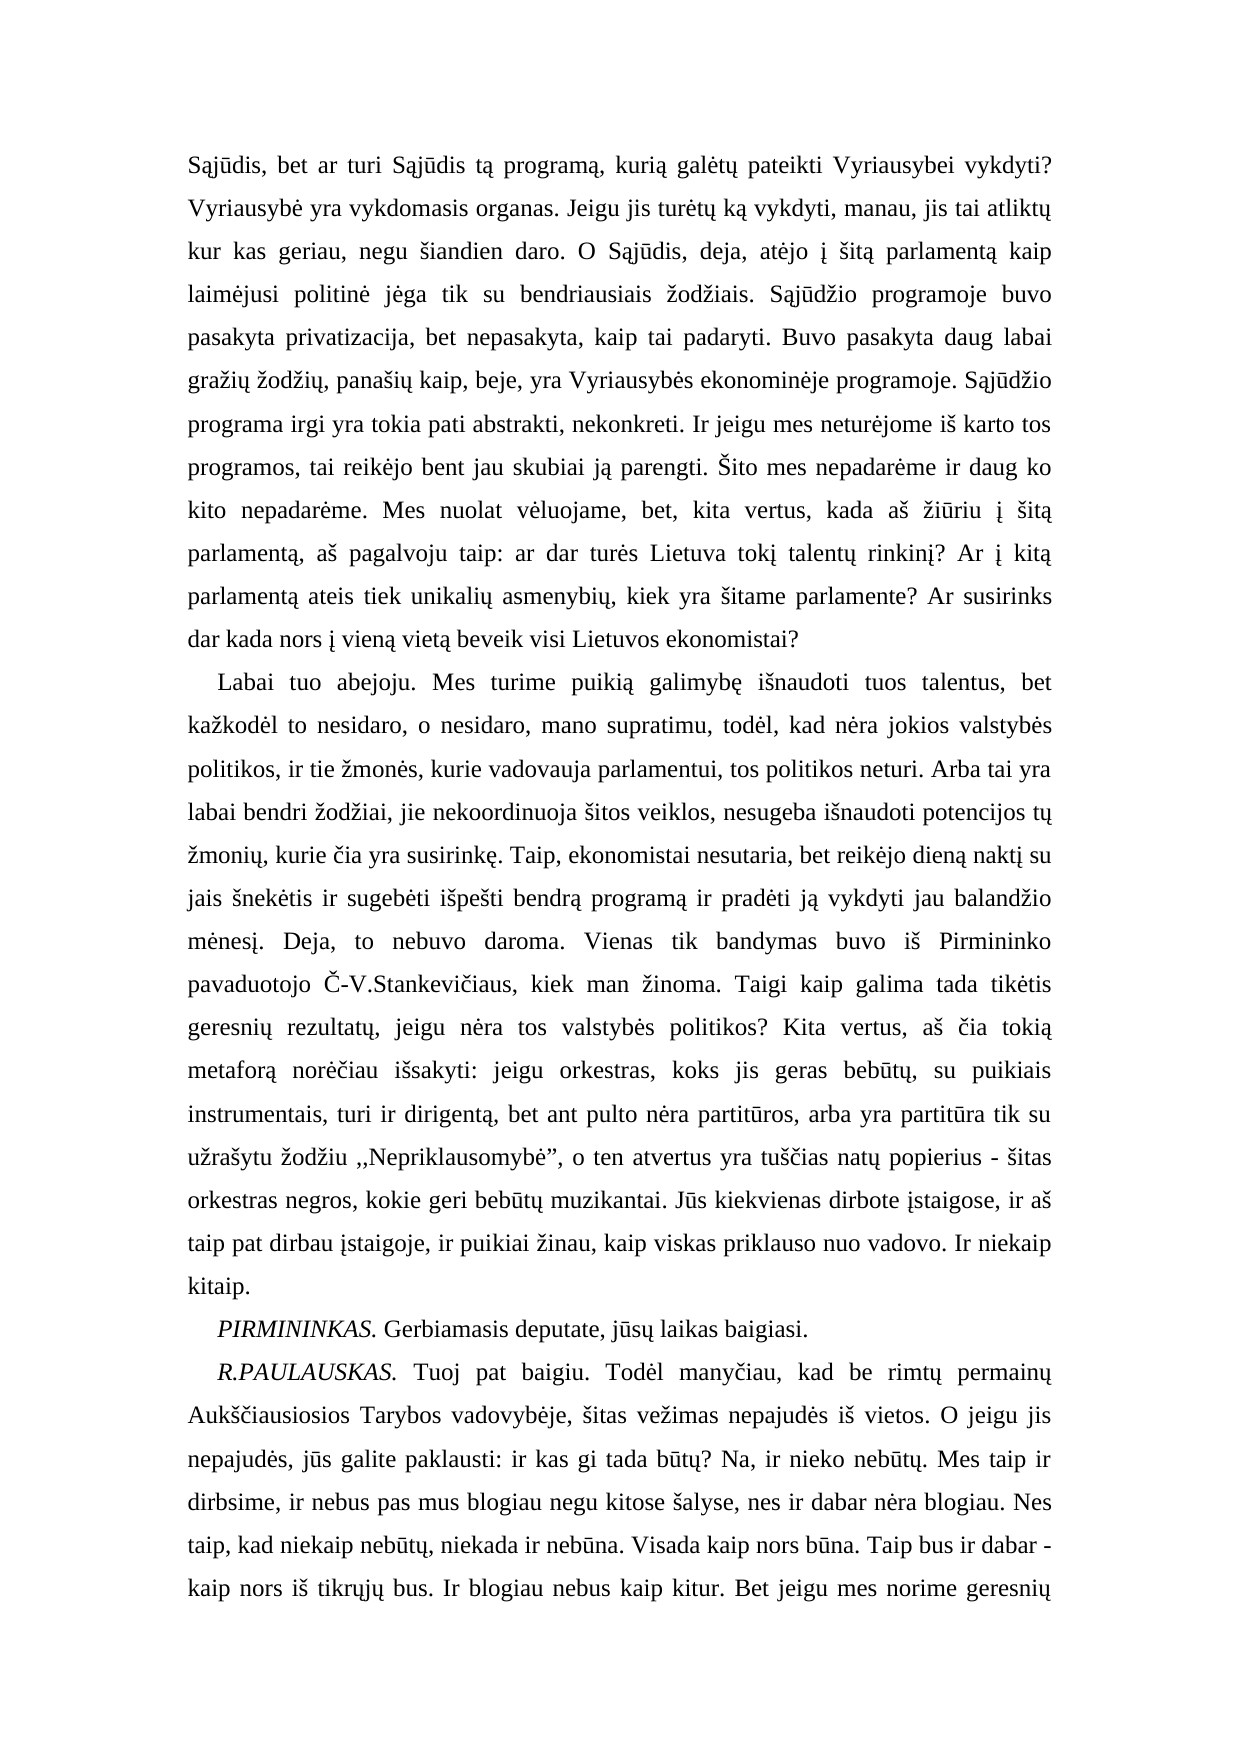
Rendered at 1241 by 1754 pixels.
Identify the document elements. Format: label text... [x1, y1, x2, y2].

text Sąjūdis, bet ar turi Sąjūdis tą programą, kurią galėtų pateikti Vyriausybei vykdyti? Vyriausybė yra vykdomasis organas. Jeigu jis turėtų ką vykdyti, manau, jis tai atliktų kur kas geriau, negu šiandien daro. O Sąjūdis, deja, atėjo į šitą parlamentą kaip laimėjusi politinė jėga tik su bendriausiais žodžiais. Sąjūdžio programoje buvo pasakyta privatizacija, bet nepasakyta, kaip tai padaryti. Buvo pasakyta daug labai gražių žodžių, panašių kaip, beje, yra Vyriausybės ekonominėje programoje. Sąjūdžio programa irgi yra tokia pati abstrakti, nekonkreti. Ir jeigu mes neturėjome iš karto tos programos, tai reikėjo bent jau skubiai ją parengti. Šito mes nepadarėme ir daug ko kito nepadarėme. Mes nuolat vėluojame, bet, kita vertus, kada aš žiūriu į šitą parlamentą, aš pagalvoju taip: ar dar turės Lietuva tokį talentų rinkinį? Ar į kitą parlamentą ateis tiek unikalių asmenybių, kiek yra šitame parlamente? Ar susirinks dar kada nors į vieną vietą beveik visi Lietuvos ekonomistai? [187, 150, 1053, 653]
text Labai tuo abejoju. Mes turime puikią galimybę išnaudoti tuos talentus, bet kažkodėl to nesidaro, o nesidaro, mano supratimu, todėl, kad nėra jokios valstybės politikos, ir tie žmonės, kurie vadovauja parlamentui, tos politikos neturi. Arba tai yra labai bendri žodžiai, jie nekoordinuoja šitos veiklos, nesugeba išnaudoti potencijos tų žmonių, kurie čia yra susirinkę. Taip, ekonomistai nesutaria, bet reikėjo dieną naktį su jais šnekėtis ir sugebėti išpešti bendrą programą ir pradėti ją vykdyti jau balandžio mėnesį. Deja, to nebuvo daroma. Vienas tik bandymas buvo iš Pirmininko pavaduotojo Č-V.Stankevičiaus, kiek man žinoma. Taigi kaip galima tada tikėtis geresnių rezultatų, jeigu nėra tos valstybės politikos? Kita vertus, aš čia tokią metaforą norėčiau išsakyti: jeigu orkestras, koks jis geras bebūtų, su puikiais instrumentais, turi ir dirigentą, bet ant pulto nėra partitūros, arba yra partitūra tik su užrašytu žodžiu ,,Nepriklausomybė”, o ten atvertus yra tuščias natų popierius - šitas orkestras negros, kokie geri bebūtų muzikantai. Jūs kiekvienas dirbote įstaigose, ir aš taip pat dirbau įstaigoje, ir puikiai žinau, kaip viskas priklauso nuo vadovo. Ir niekaip kitaip. [187, 667, 1053, 1300]
text R.PAULAUSKAS. Tuoj pat baigiu. Todėl manyčiau, kad be rimtų permainų Aukščiausiosios Tarybos vadovybėje, šitas vežimas nepajudės iš vietos. O jeigu jis nepajudės, jūs galite paklausti: ir kas gi tada būtų? Na, ir nieko nebūtų. Mes taip ir dirbsime, ir nebus pas mus blogiau negu kitose šalyse, nes ir dabar nėra blogiau. Nes taip, kad niekaip nebūtų, niekada ir nebūna. Visada kaip nors būna. Taip bus ir dabar - kaip nors iš tikrųjų bus. Ir blogiau nebus kaip kitur. Bet jeigu mes norime geresnių [187, 1357, 1053, 1602]
text PIRMININKAS. Gerbiamasis deputate, jūsų laikas baigiasi. [187, 1314, 1053, 1343]
